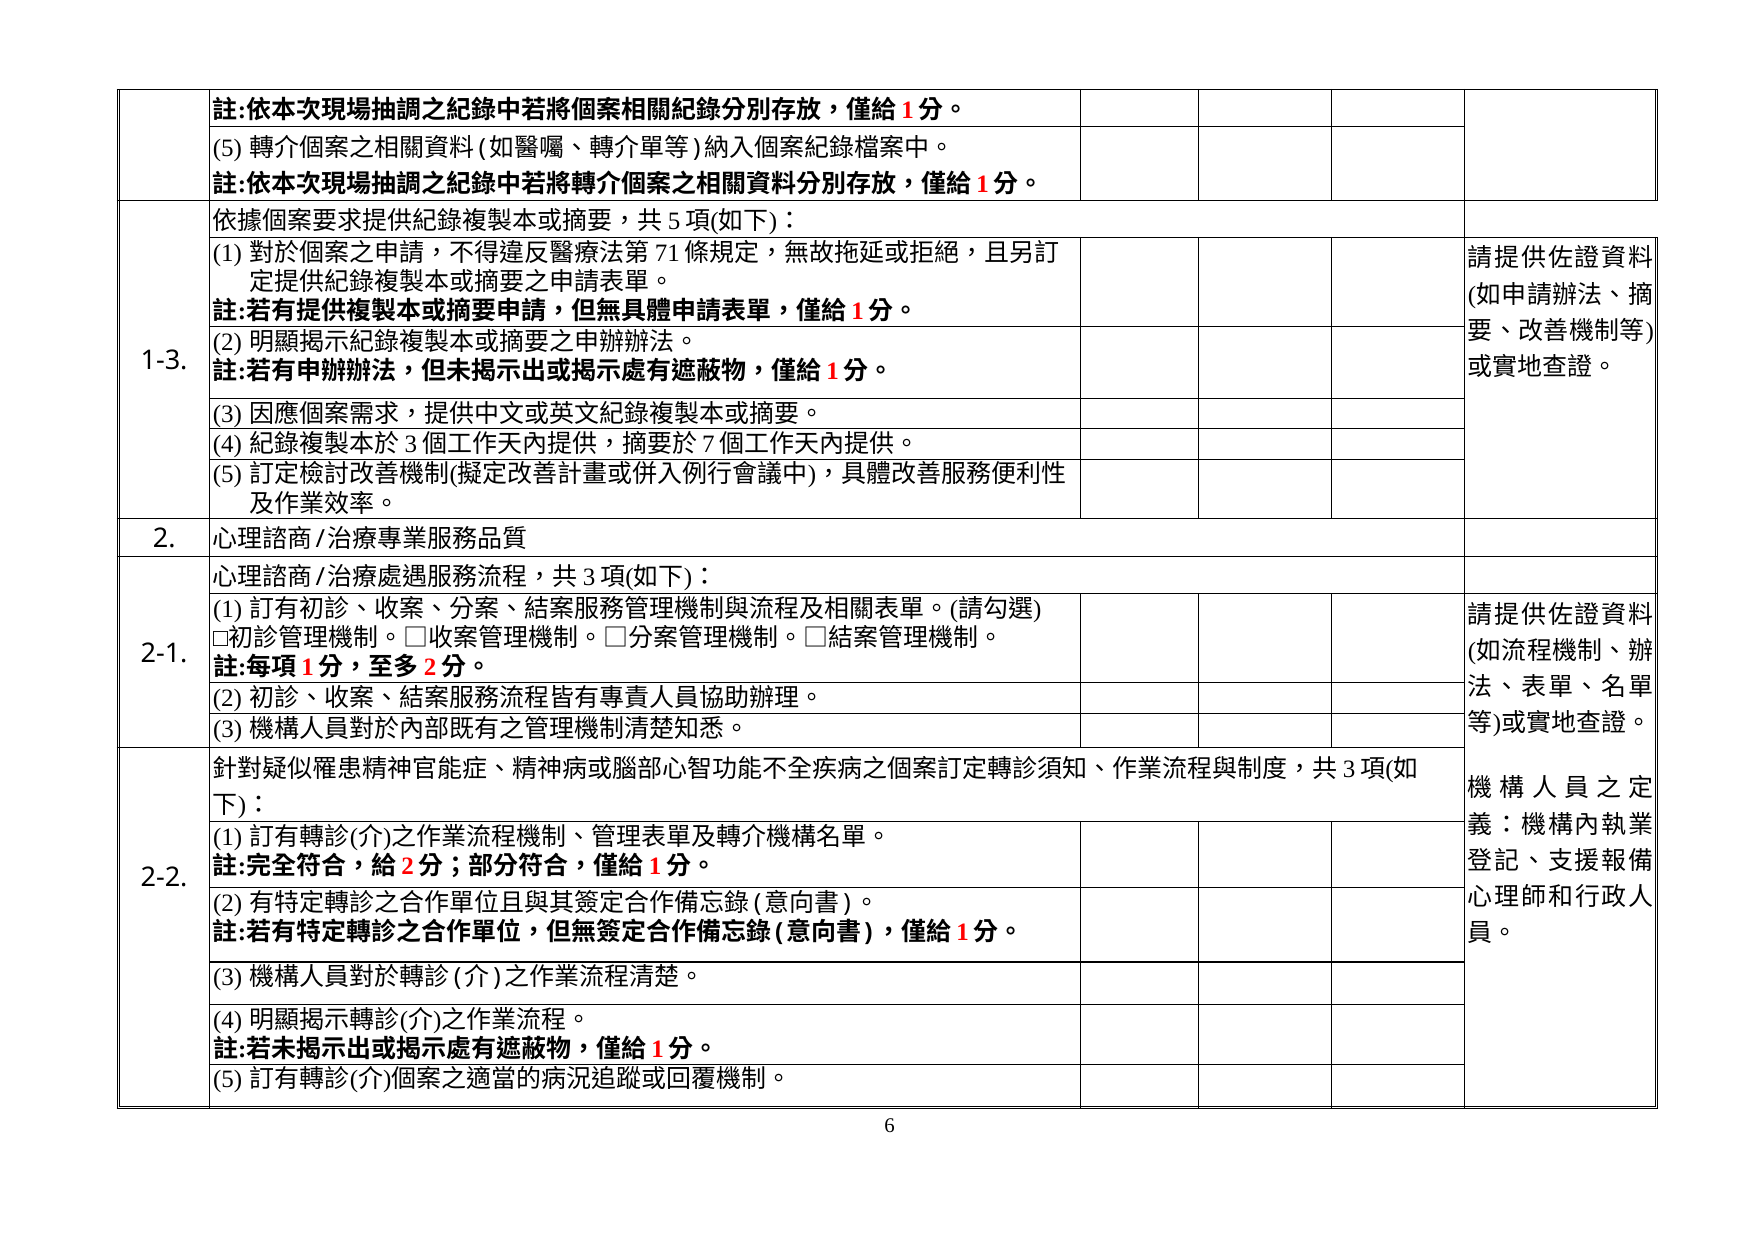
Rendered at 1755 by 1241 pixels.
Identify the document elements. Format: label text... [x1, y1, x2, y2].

table_cell [1332, 327, 1464, 398]
table_cell [1081, 90, 1198, 126]
table_cell [1199, 1065, 1331, 1106]
table_cell [1081, 460, 1198, 518]
table_cell [1465, 90, 1655, 199]
table_cell 註:依本次現場抽調之紀錄中若將個案相關紀錄分別存放，僅給1分。 [210, 90, 1080, 126]
table_cell [1332, 888, 1464, 961]
table_cell [1332, 714, 1464, 747]
table_cell [1332, 594, 1464, 682]
table_cell [1332, 1005, 1464, 1063]
table_cell [1081, 683, 1198, 713]
table_cell [1081, 429, 1198, 458]
table_cell [1081, 1065, 1198, 1106]
table_cell 機構人員對於內部既有之管理機制清楚知悉。 [210, 714, 1080, 747]
table_cell [1332, 963, 1464, 1004]
table_cell [1199, 127, 1331, 199]
table_cell [1199, 683, 1331, 713]
table_cell [1332, 90, 1464, 126]
table_cell [1199, 594, 1331, 682]
table_cell 請提供佐證資料(如申請辦法、摘要、改善機制等)或實地查證。 [1465, 238, 1655, 518]
table_cell [1332, 822, 1464, 887]
table_cell 2-2. [120, 748, 209, 1004]
table_cell 機構人員對於轉診(介)之作業流程清楚。 [210, 963, 1080, 1004]
table_cell [1081, 238, 1198, 326]
table_cell 因應個案需求，提供中文或英文紀錄複製本或摘要。 [210, 399, 1080, 428]
table_cell [1081, 888, 1198, 961]
table_cell 請提供佐證資料(如流程機制、辦法、表單、名單等)或實地查證。 機構人員之定義：機構內執業登記、支援報備心理師和行政人員。 [1465, 594, 1655, 961]
table_cell 依據個案要求提供紀錄複製本或摘要，共5項(如下)： [210, 201, 1464, 237]
table_cell 針對疑似罹患精神官能症、精神病或腦部心智功能不全疾病之個案訂定轉診須知、作業流程與制度，共3項(如下)： [210, 748, 1464, 821]
table_cell 紀錄複製本於3個工作天內提供，摘要於7個工作天內提供。 [210, 429, 1080, 458]
table_cell [1199, 1005, 1331, 1063]
table_cell [1465, 1064, 1655, 1106]
table_cell [120, 90, 209, 199]
table_cell 有特定轉診之合作單位且與其簽定合作備忘錄(意向書)。 註:若有特定轉診之合作單位，但無簽定合作備忘錄(意向書)，僅給1分。 [210, 888, 1080, 961]
table_cell [1332, 460, 1464, 518]
table_cell [1199, 888, 1331, 961]
table_cell 訂有轉診(介)之作業流程機制、管理表單及轉介機構名單。 註:完全符合，給2分；部分符合，僅給1分。 [210, 822, 1080, 887]
table_cell [1081, 822, 1198, 887]
table_cell [1199, 327, 1331, 398]
table_cell [1199, 429, 1331, 458]
table_cell 明顯揭示紀錄複製本或摘要之申辦辦法。 註:若有申辦辦法，但未揭示出或揭示處有遮蔽物，僅給1分。 [210, 327, 1080, 398]
table_cell 訂有轉診(介)個案之適當的病況追蹤或回覆機制。 [210, 1065, 1080, 1106]
table_cell [1199, 399, 1331, 428]
table_cell [1465, 557, 1655, 593]
table_cell 1-3. [120, 201, 209, 518]
table_cell [1465, 961, 1655, 1004]
table_cell [1081, 127, 1198, 199]
table_cell [1081, 327, 1198, 398]
table_cell [1332, 683, 1464, 713]
table_cell [1465, 1004, 1655, 1063]
table_cell [1199, 822, 1331, 887]
table_cell 訂定檢討改善機制(擬定改善計畫或併入例行會議中)，具體改善服務便利性及作業效率。 [210, 460, 1080, 518]
table_cell 心理諮商/治療處遇服務流程，共3項(如下)： [210, 557, 1464, 593]
table_cell 訂有初診、收案、分案、結案服務管理機制與流程及相關表單。(請勾選) □初診管理機制。□收案管理機制。□分案管理機制。□結案管理機制。 註:每項1分，至多2分。 [210, 594, 1080, 682]
table_cell [1199, 90, 1331, 126]
table_cell [1332, 1065, 1464, 1106]
table_cell [120, 1064, 209, 1106]
table_cell [1332, 238, 1464, 326]
table_cell 心理諮商/治療專業服務品質 [210, 519, 1464, 556]
table_cell [1332, 429, 1464, 458]
table_cell [1332, 399, 1464, 428]
table_cell 初診、收案、結案服務流程皆有專責人員協助辦理。 [210, 683, 1080, 713]
table_cell 轉介個案之相關資料(如醫囑、轉介單等)納入個案紀錄檔案中。 註:依本次現場抽調之紀錄中若將轉介個案之相關資料分別存放，僅給1分。 [210, 127, 1080, 199]
table_cell [1081, 714, 1198, 747]
table_cell [120, 1004, 209, 1063]
table_cell [1332, 127, 1464, 199]
table_cell [1199, 238, 1331, 326]
table_cell [1465, 201, 1657, 237]
table_cell 2. [120, 519, 209, 556]
table_cell [1081, 399, 1198, 428]
table_cell 2-1. [120, 557, 209, 747]
table_cell [1199, 963, 1331, 1004]
table_cell 對於個案之申請，不得違反醫療法第71條規定，無故拖延或拒絕，且另訂定提供紀錄複製本或摘要之申請表單。 註:若有提供複製本或摘要申請，但無具體申請表單，僅給1分。 [210, 238, 1080, 326]
table_cell [1465, 519, 1655, 556]
table_cell 明顯揭示轉診(介)之作業流程。 註:若未揭示出或揭示處有遮蔽物，僅給1分。 [210, 1005, 1080, 1063]
table_cell [1199, 714, 1331, 747]
table_cell [1081, 594, 1198, 682]
table_cell [1081, 1005, 1198, 1063]
table_cell [1199, 460, 1331, 518]
table_cell [1081, 963, 1198, 1004]
